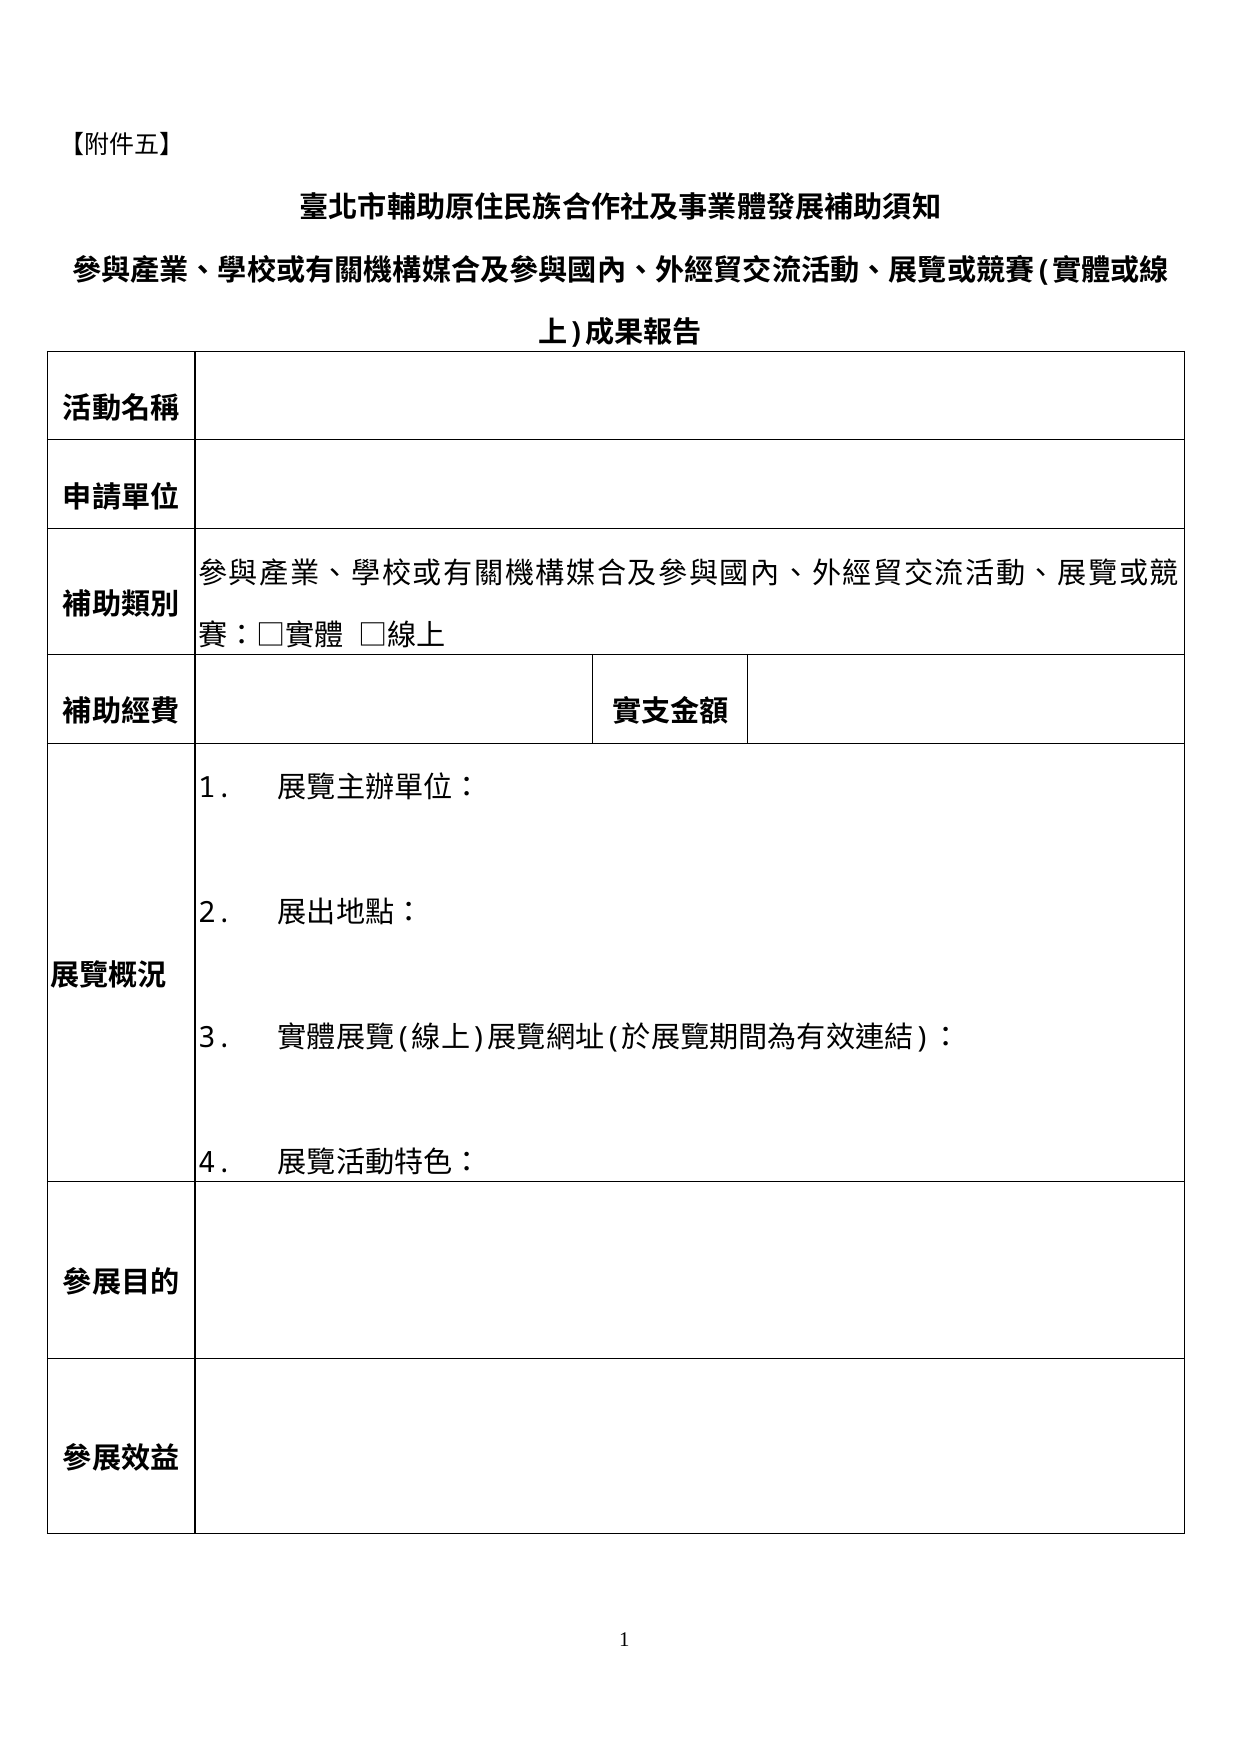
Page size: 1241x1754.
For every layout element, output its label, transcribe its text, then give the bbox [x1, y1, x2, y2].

table_cell 展覽主辦單位： 展出地點： 實體展覽(線上)展覽網址(於展覽期間為有效連結)： 展覽活動特色： [196, 744, 1184, 1181]
table_cell [748, 655, 1184, 742]
table_cell 參展目的 [48, 1182, 194, 1358]
table_cell 參展效益 [48, 1359, 194, 1533]
table_cell [196, 1359, 1184, 1533]
table_cell 補助經費 [48, 655, 194, 742]
text 參與產業、學校或有關機構媒合及參與國內、外經貿交流活動、展覽或競賽(實體或線上)成果報告 [59, 226, 1181, 351]
table_cell 參與產業、學校或有關機構媒合及參與國內、外經貿交流活動、展覽或競賽：□實體 □線上 [196, 529, 1184, 654]
text 【附件五】 [59, 101, 1181, 163]
table_cell [196, 1182, 1184, 1358]
text 臺北市輔助原住民族合作社及事業體發展補助須知 [59, 163, 1181, 226]
table_cell [196, 440, 1184, 528]
table_header [196, 352, 1184, 439]
table_header 活動名稱 [48, 352, 194, 439]
table_cell 申請單位 [48, 440, 194, 528]
table_cell 補助類別 [48, 529, 194, 654]
table_cell [196, 655, 592, 742]
table_cell 實支金額 [593, 655, 747, 742]
table_cell 展覽概況 [48, 744, 194, 1181]
